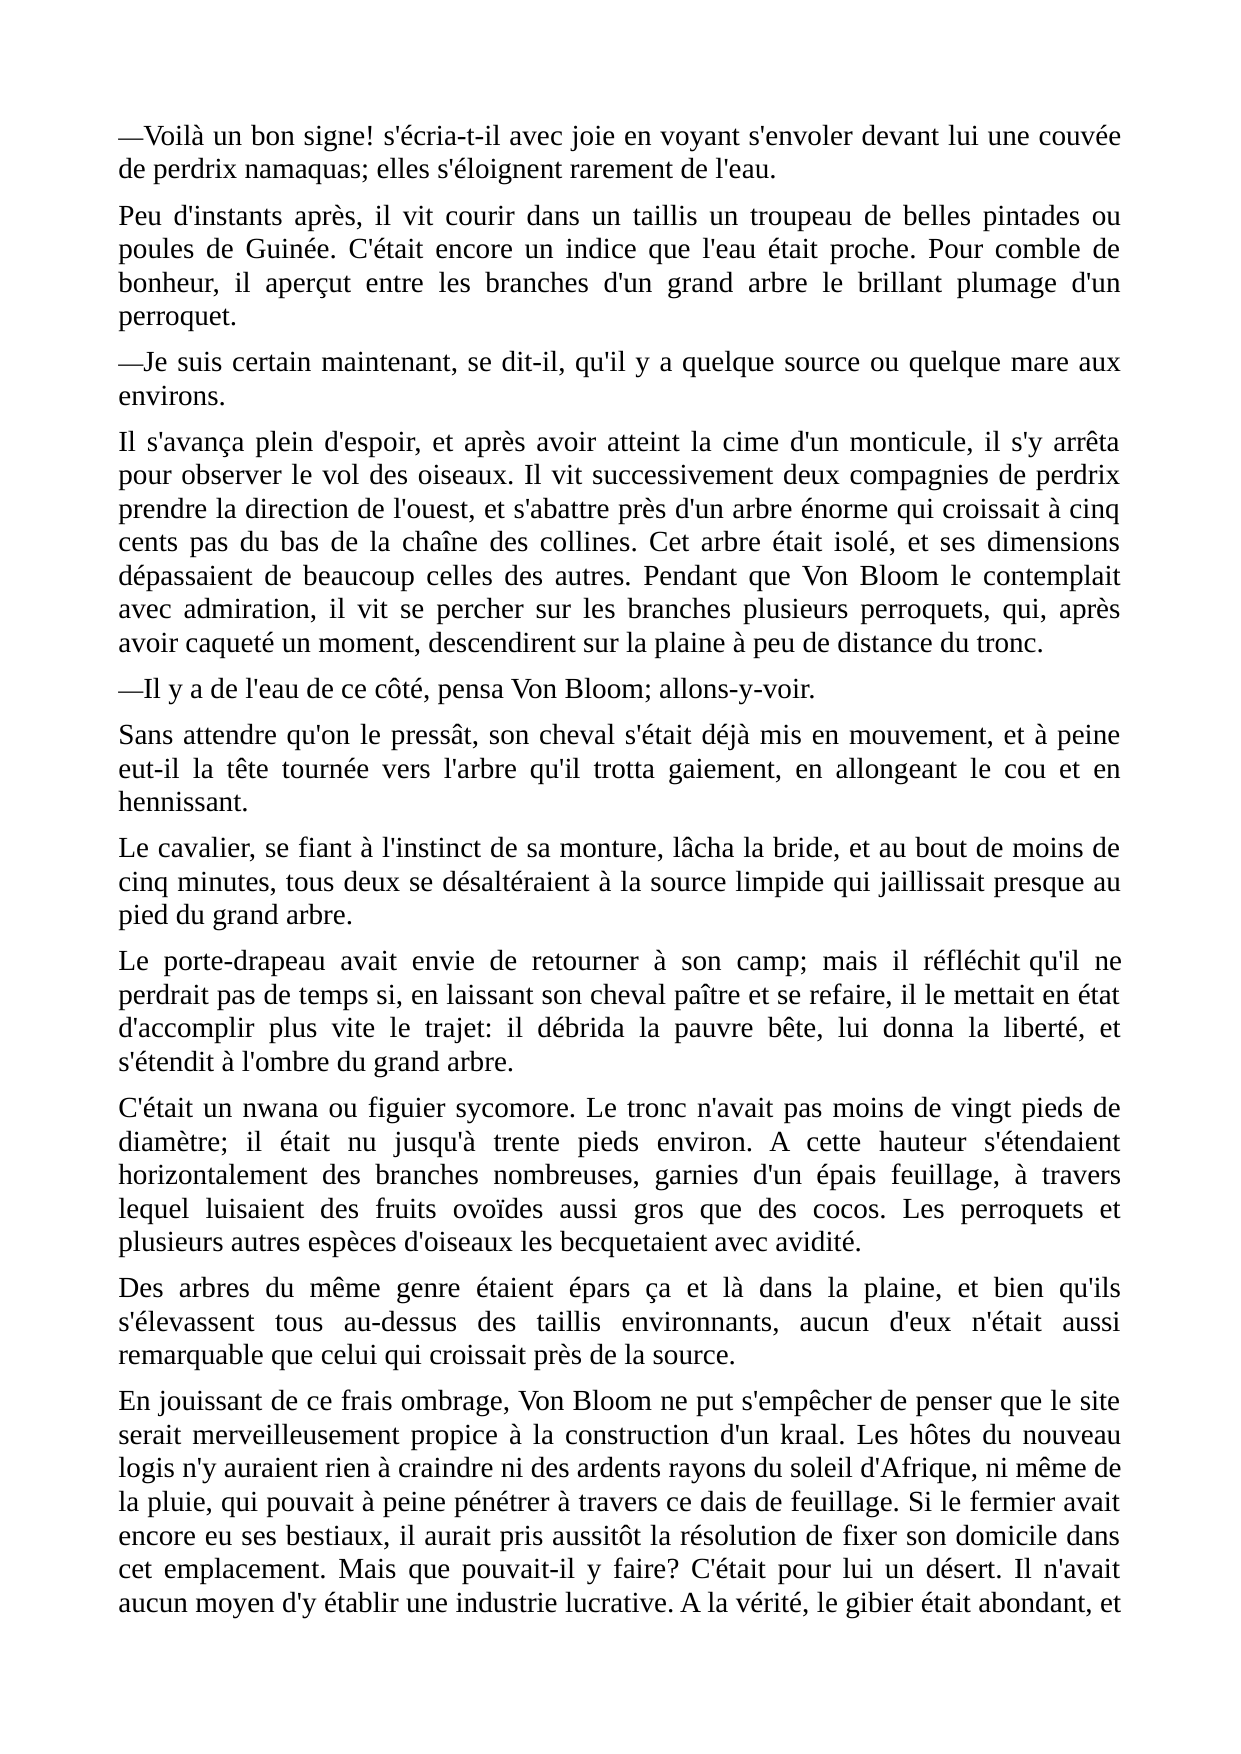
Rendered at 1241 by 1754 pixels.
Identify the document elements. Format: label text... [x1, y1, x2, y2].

text Peu d'instants après, il vit courir dans un taillis un troupeau de belles pintades ou poules de Guinée. C'était encore un indice que l'eau était proche. Pour comble de bonheur, il aperçut entre les branches d'un grand arbre le brillant plumage d'un perroquet. [118, 198, 1122, 332]
text C'était un nwana ou figuier sycomore. Le tronc n'avait pas moins de vingt pieds de diamètre; il était nu jusqu'à trente pieds environ. A cette hauteur s'étendaient horizontalement des branches nombreuses, garnies d'un épais feuillage, à travers lequel luisaient des fruits ovoïdes aussi gros que des cocos. Les perroquets et plusieurs autres espèces d'oiseaux les becquetaient avec avidité. [118, 1090, 1122, 1258]
text Des arbres du même genre étaient épars ça et là dans la plaine, et bien qu'ils s'élevassent tous au-dessus des taillis environnants, aucun d'eux n'était aussi remarquable que celui qui croissait près de la source. [118, 1270, 1122, 1371]
text —Je suis certain maintenant, se dit-il, qu'il y a quelque source ou quelque mare aux environs. [118, 344, 1122, 411]
text Le cavalier, se fiant à l'instinct de sa monture, lâcha la bride, et au bout de moins de cinq minutes, tous deux se désaltéraient à la source limpide qui jaillissait presque au pied du grand arbre. [118, 830, 1122, 931]
text Sans attendre qu'on le pressât, son cheval s'était déjà mis en mouvement, et à peine eut-il la tête tournée vers l'arbre qu'il trotta gaiement, en allongeant le cou et en hennissant. [118, 717, 1122, 818]
text —Il y a de l'eau de ce côté, pensa Von Bloom; allons-y-voir. [118, 671, 1122, 705]
text Il s'avança plein d'espoir, et après avoir atteint la cime d'un monticule, il s'y arrêta pour observer le vol des oiseaux. Il vit successivement deux compagnies de perdrix prendre la direction de l'ouest, et s'abattre près d'un arbre énorme qui croissait à cinq cents pas du bas de la chaîne des collines. Cet arbre était isolé, et ses dimensions dépassaient de beaucoup celles des autres. Pendant que Von Bloom le contemplait avec admiration, il vit se percher sur les branches plusieurs perroquets, qui, après avoir caqueté un moment, descendirent sur la plaine à peu de distance du tronc. [118, 424, 1122, 659]
text Le porte-drapeau avait envie de retourner à son camp; mais il réfléchit qu'il ne perdrait pas de temps si, en laissant son cheval paître et se refaire, il le mettait en état d'accomplir plus vite le trajet: il débrida la pauvre bête, lui donna la liberté, et s'étendit à l'ombre du grand arbre. [118, 943, 1122, 1078]
text En jouissant de ce frais ombrage, Von Bloom ne put s'empêcher de penser que le site serait merveilleusement propice à la construction d'un kraal. Les hôtes du nouveau logis n'y auraient rien à craindre ni des ardents rayons du soleil d'Afrique, ni même de la pluie, qui pouvait à peine pénétrer à travers ce dais de feuillage. Si le fermier avait encore eu ses bestiaux, il aurait pris aussitôt la résolution de fixer son domicile dans cet emplacement. Mais que pouvait-il y faire? C'était pour lui un désert. Il n'avait aucun moyen d'y établir une industrie lucrative. A la vérité, le gibier était abondant, et [118, 1383, 1122, 1618]
text —Voilà un bon signe! s'écria-t-il avec joie en voyant s'envoler devant lui une couvée de perdrix namaquas; elles s'éloignent rarement de l'eau. [118, 118, 1122, 185]
